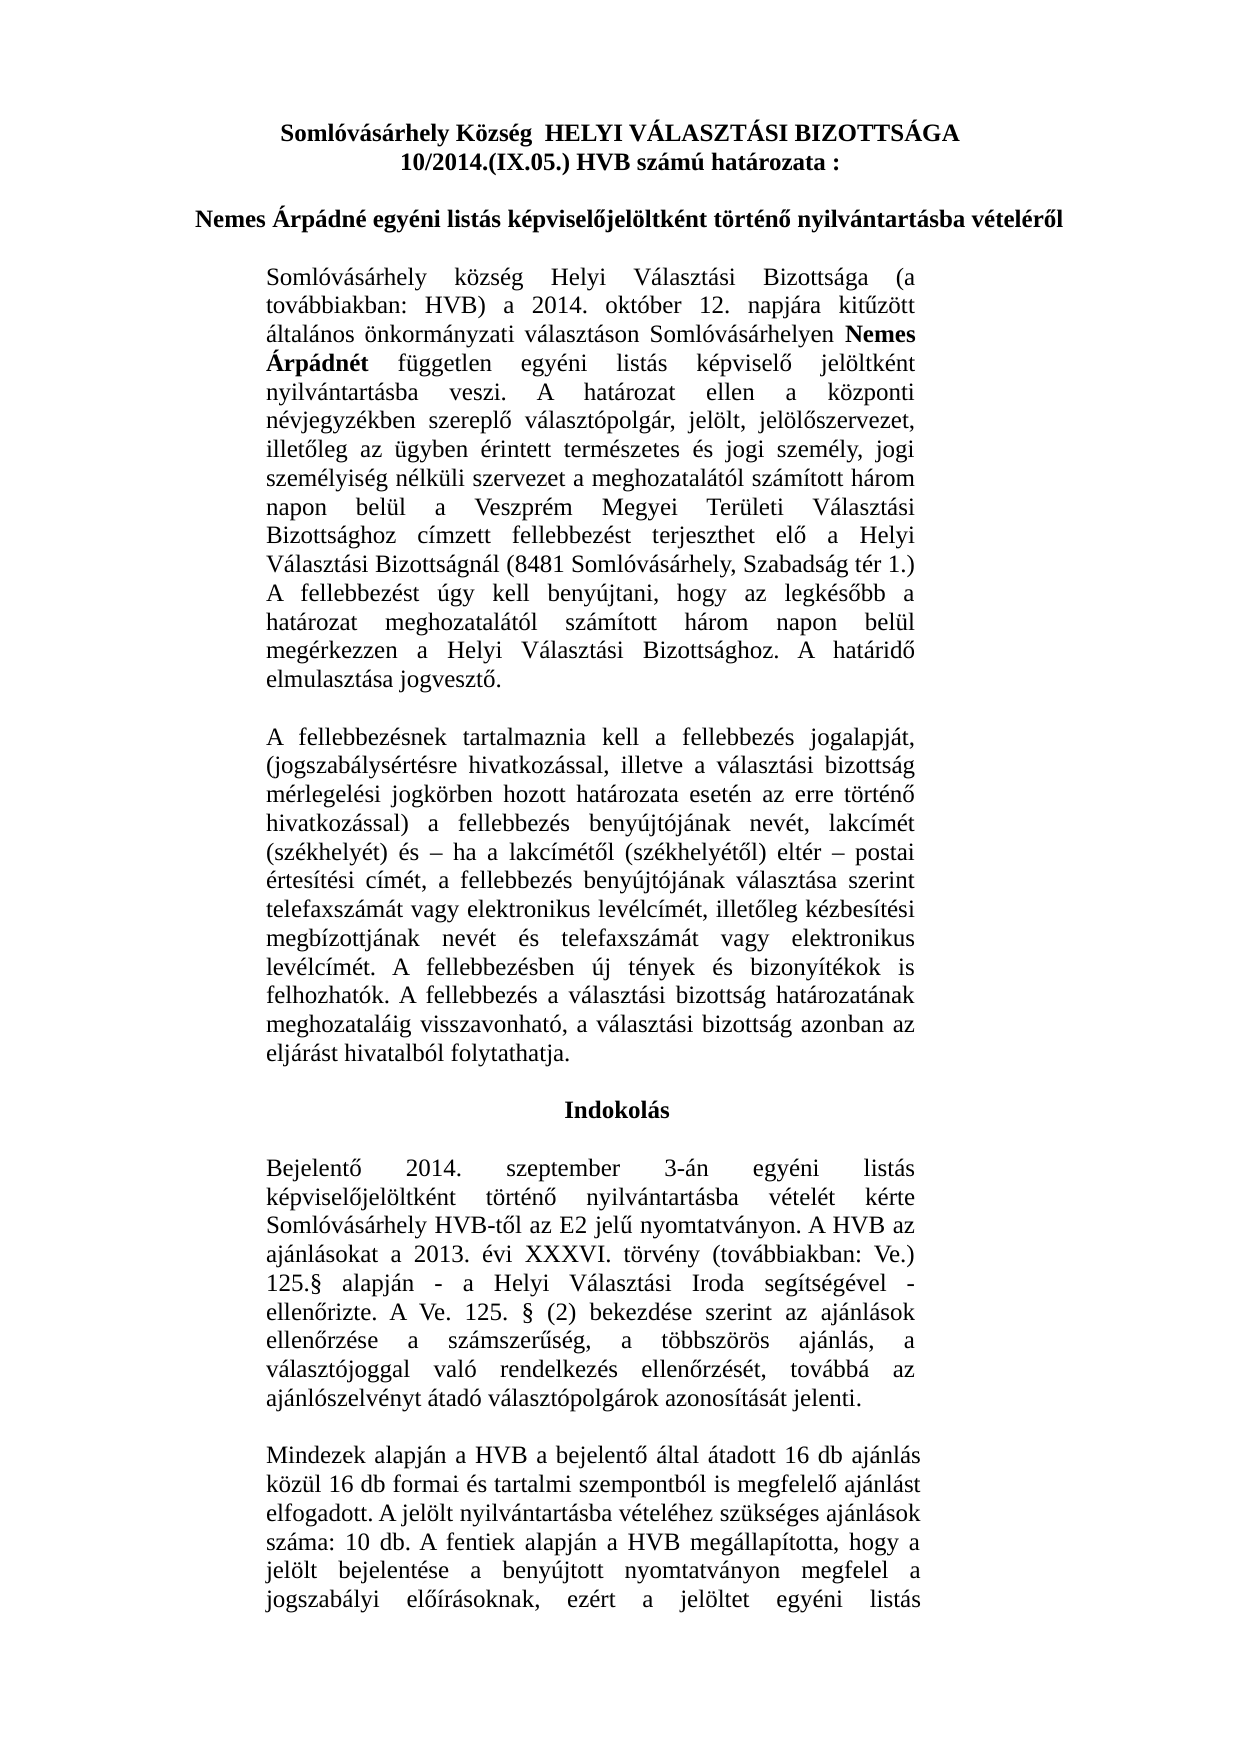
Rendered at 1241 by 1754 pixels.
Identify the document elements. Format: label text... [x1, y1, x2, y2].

text A fellebbezésnek tartalmaznia kell a fellebbezés jogalapját, (jogszabálysértésre hivatkozással, illetve a választási bizottság mérlegelési jogkörben hozott határozata esetén az erre történő hivatkozással) a fellebbezés benyújtójának nevét, lakcímét (székhelyét) és – ha a lakcímétől (székhelyétől) eltér – postai értesítési címét, a fellebbezés benyújtójának választása szerint telefaxszámát vagy elektronikus levélcímét, illetőleg kézbesítési megbízottjának nevét és telefaxszámát vagy elektronikus levélcímét. A fellebbezésben új tények és bizonyítékok is felhozhatók. A fellebbezés a választási bizottság határozatának meghozataláig visszavonható, a választási bizottság azonban az eljárást hivatalból folytathatja. [266, 722, 915, 1067]
text Somlóvásárhely község Helyi Választási Bizottsága (a továbbiakban: HVB) a 2014. október 12. napjára kitűzött általános önkormányzati választáson Somlóvásárhelyen Nemes Árpádnét független egyéni listás képviselő jelöltként nyilvántartásba veszi. A határozat ellen a központi névjegyzékben szereplő választópolgár, jelölt, jelölőszervezet, illetőleg az ügyben érintett természetes és jogi személy, jogi személyiség nélküli szervezet a meghozatalától számított három napon belül a Veszprém Megyei Területi Választási Bizottsághoz címzett fellebbezést terjeszthet elő a Helyi Választási Bizottságnál (8481 Somlóvásárhely, Szabadság tér 1.) A fellebbezést úgy kell benyújtani, hogy az legkésőbb a határozat meghozatalától számított három napon belül megérkezzen a Helyi Választási Bizottsághoz. A határidő elmulasztása jogvesztő. [266, 262, 915, 693]
text Nemes Árpádné egyéni listás képviselőjelöltként történő nyilvántartásba vételéről [195, 204, 1098, 233]
text 10/2014.(IX.05.) HVB számú határozata : [118, 147, 1122, 176]
text Somlóvásárhely Község HELYI VÁLASZTÁSI BIZOTTSÁGA [118, 118, 1122, 147]
text Mindezek alapján a HVB a bejelentő által átadott 16 db ajánlás közül 16 db formai és tartalmi szempontból is megfelelő ajánlást elfogadott. A jelölt nyilvántartásba vételéhez szükséges ajánlások száma: 10 db. A fentiek alapján a HVB megállapította, hogy a jelölt bejelentése a benyújtott nyomtatványon megfelel a jogszabályi előírásoknak, ezért a jelöltet egyéni listás [266, 1441, 921, 1613]
text Bejelentő 2014. szeptember 3-án egyéni listás képviselőjelöltként történő nyilvántartásba vételét kérte Somlóvásárhely HVB-től az E2 jelű nyomtatványon. A HVB az ajánlásokat a 2013. évi XXXVI. törvény (továbbiakban: Ve.) 125.§ alapján - a Helyi Választási Iroda segítségével - ellenőrizte. A Ve. 125. § (2) bekezdése szerint az ajánlások ellenőrzése a számszerűség, a többszörös ajánlás, a választójoggal való rendelkezés ellenőrzését, továbbá az ajánlószelvényt átadó választópolgárok azonosítását jelenti. [266, 1153, 915, 1412]
text Indokolás [118, 1096, 1122, 1124]
